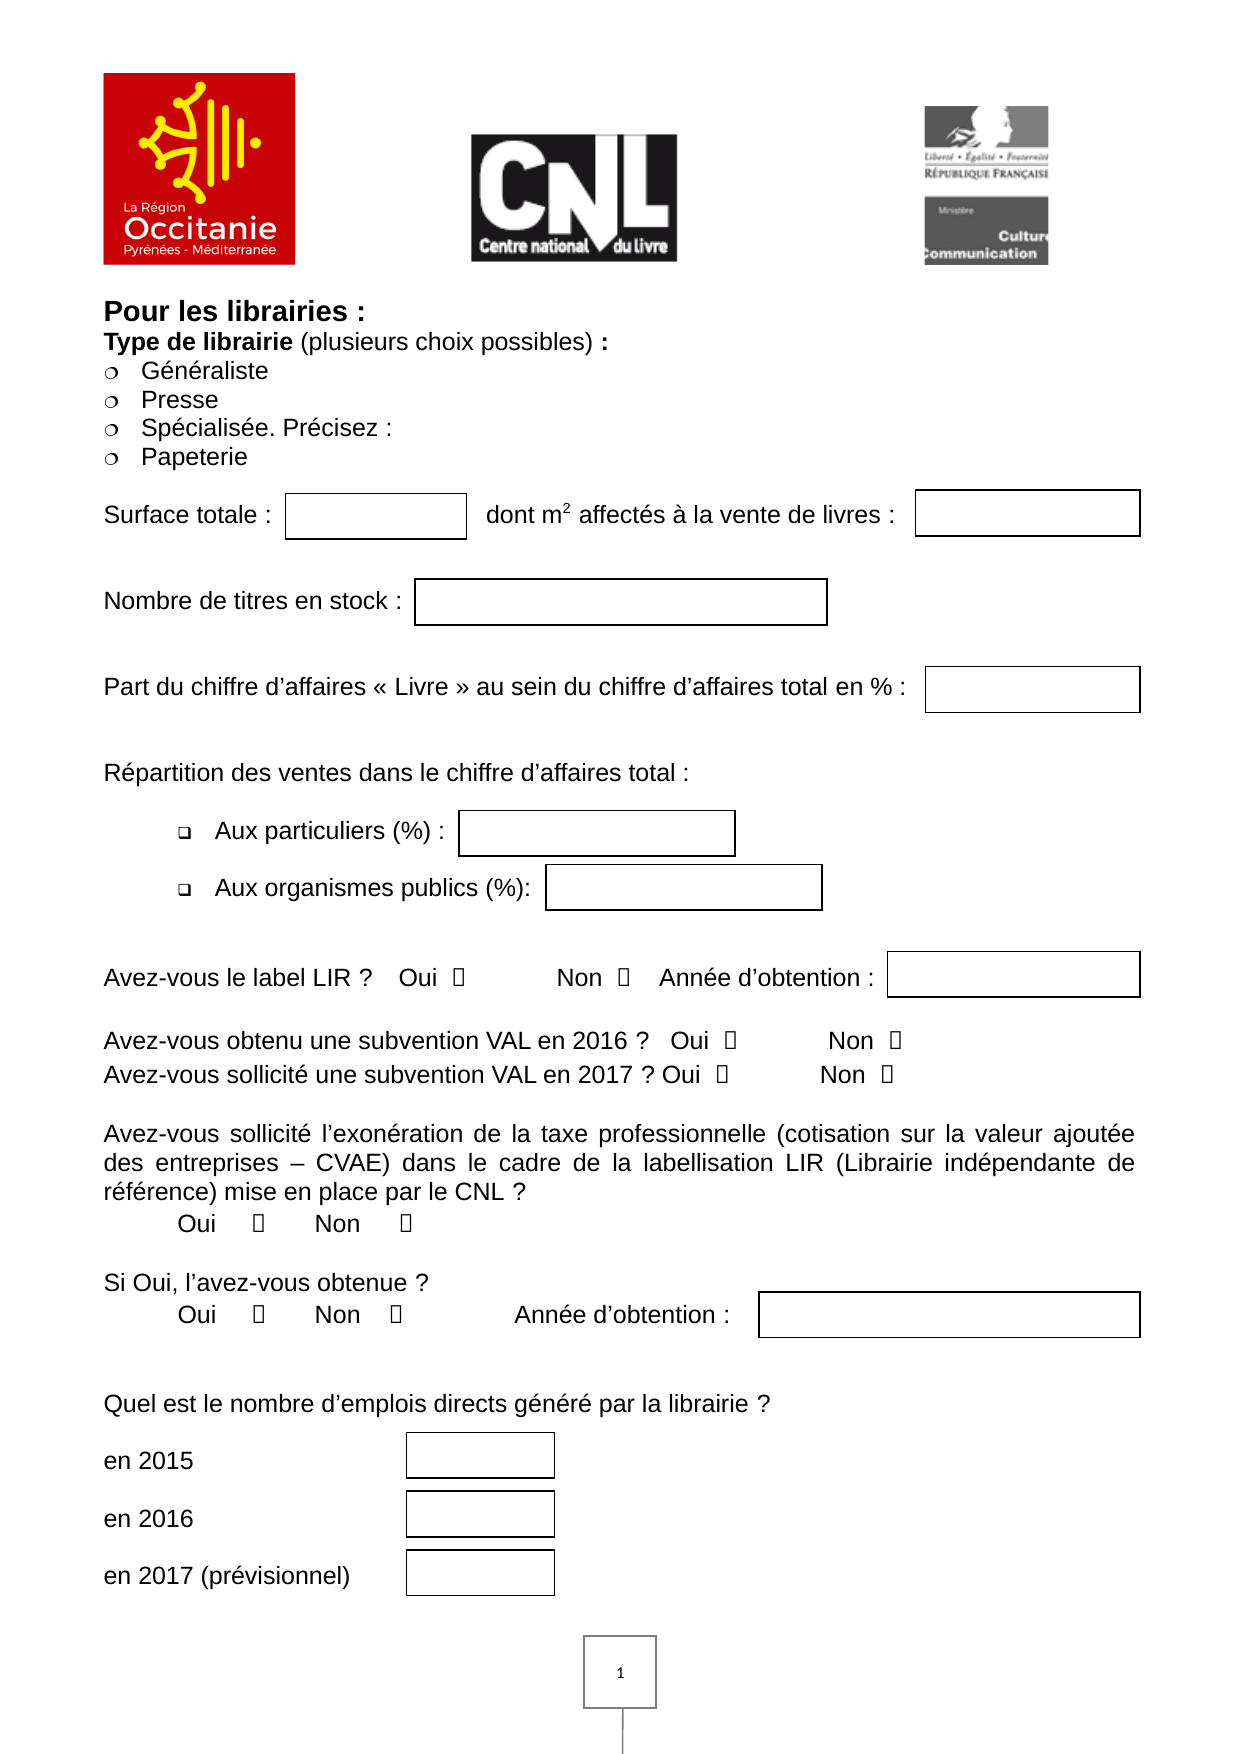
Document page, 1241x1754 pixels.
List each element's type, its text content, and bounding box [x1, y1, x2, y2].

list Aux particuliers (%) : [177, 816, 458, 844]
text Type de librairie (plusieurs choix possibles) : [103, 327, 1137, 356]
picture [470, 130, 682, 265]
text en 2016 [103, 1504, 406, 1532]
text Pour les librairies : [103, 293, 1137, 327]
list Aux organismes publics (%): [177, 873, 545, 902]
text Part du chiffre d’affaires « Livre » au sein du chiffre d’affaires total en % : [103, 672, 924, 701]
text dont m2 affectés à la vente de livres : [467, 499, 914, 528]
text en 2015 [103, 1446, 406, 1475]
text Si Oui, l’avez-vous obtenue ? [103, 1268, 1137, 1297]
text [828, 586, 1137, 614]
text Oui  Non  [103, 1206, 1137, 1239]
list [736, 816, 1137, 844]
text [555, 1446, 1137, 1475]
list Spécialisée. Précisez : [103, 413, 1137, 442]
text Nombre de titres en stock : [103, 586, 414, 614]
text Avez-vous le label LIR ? Oui  Non  Année d’obtention : [103, 959, 887, 994]
text Répartition des ventes dans le chiffre d’affaires total : [103, 758, 1137, 787]
text [555, 1561, 1137, 1590]
list [823, 873, 1137, 902]
text Surface totale : [103, 499, 284, 528]
list Presse [103, 384, 1137, 413]
text en 2017 (prévisionnel) [103, 1561, 406, 1590]
picture [103, 73, 295, 265]
list Généraliste [103, 356, 1137, 384]
text Avez-vous sollicité l’exonération de la taxe professionnelle (cotisation sur la valeur ajoutée des entreprises – CVAE) dans le cadre de la labellisation LIR (Librairie indépendante de référence) mise en place par le CNL ? [103, 1119, 1137, 1206]
text Avez-vous sollicité une subvention VAL en 2017 ? Oui  Non  [103, 1056, 1137, 1091]
text Quel est le nombre d’emplois directs généré par la librairie ? [103, 1389, 1137, 1417]
list Papeterie [103, 442, 1137, 471]
text Oui  Non  Année d’obtention : [103, 1297, 758, 1331]
text [555, 1504, 1137, 1532]
text Avez-vous obtenu une subvention VAL en 2016 ? Oui  Non  [103, 1022, 1137, 1056]
